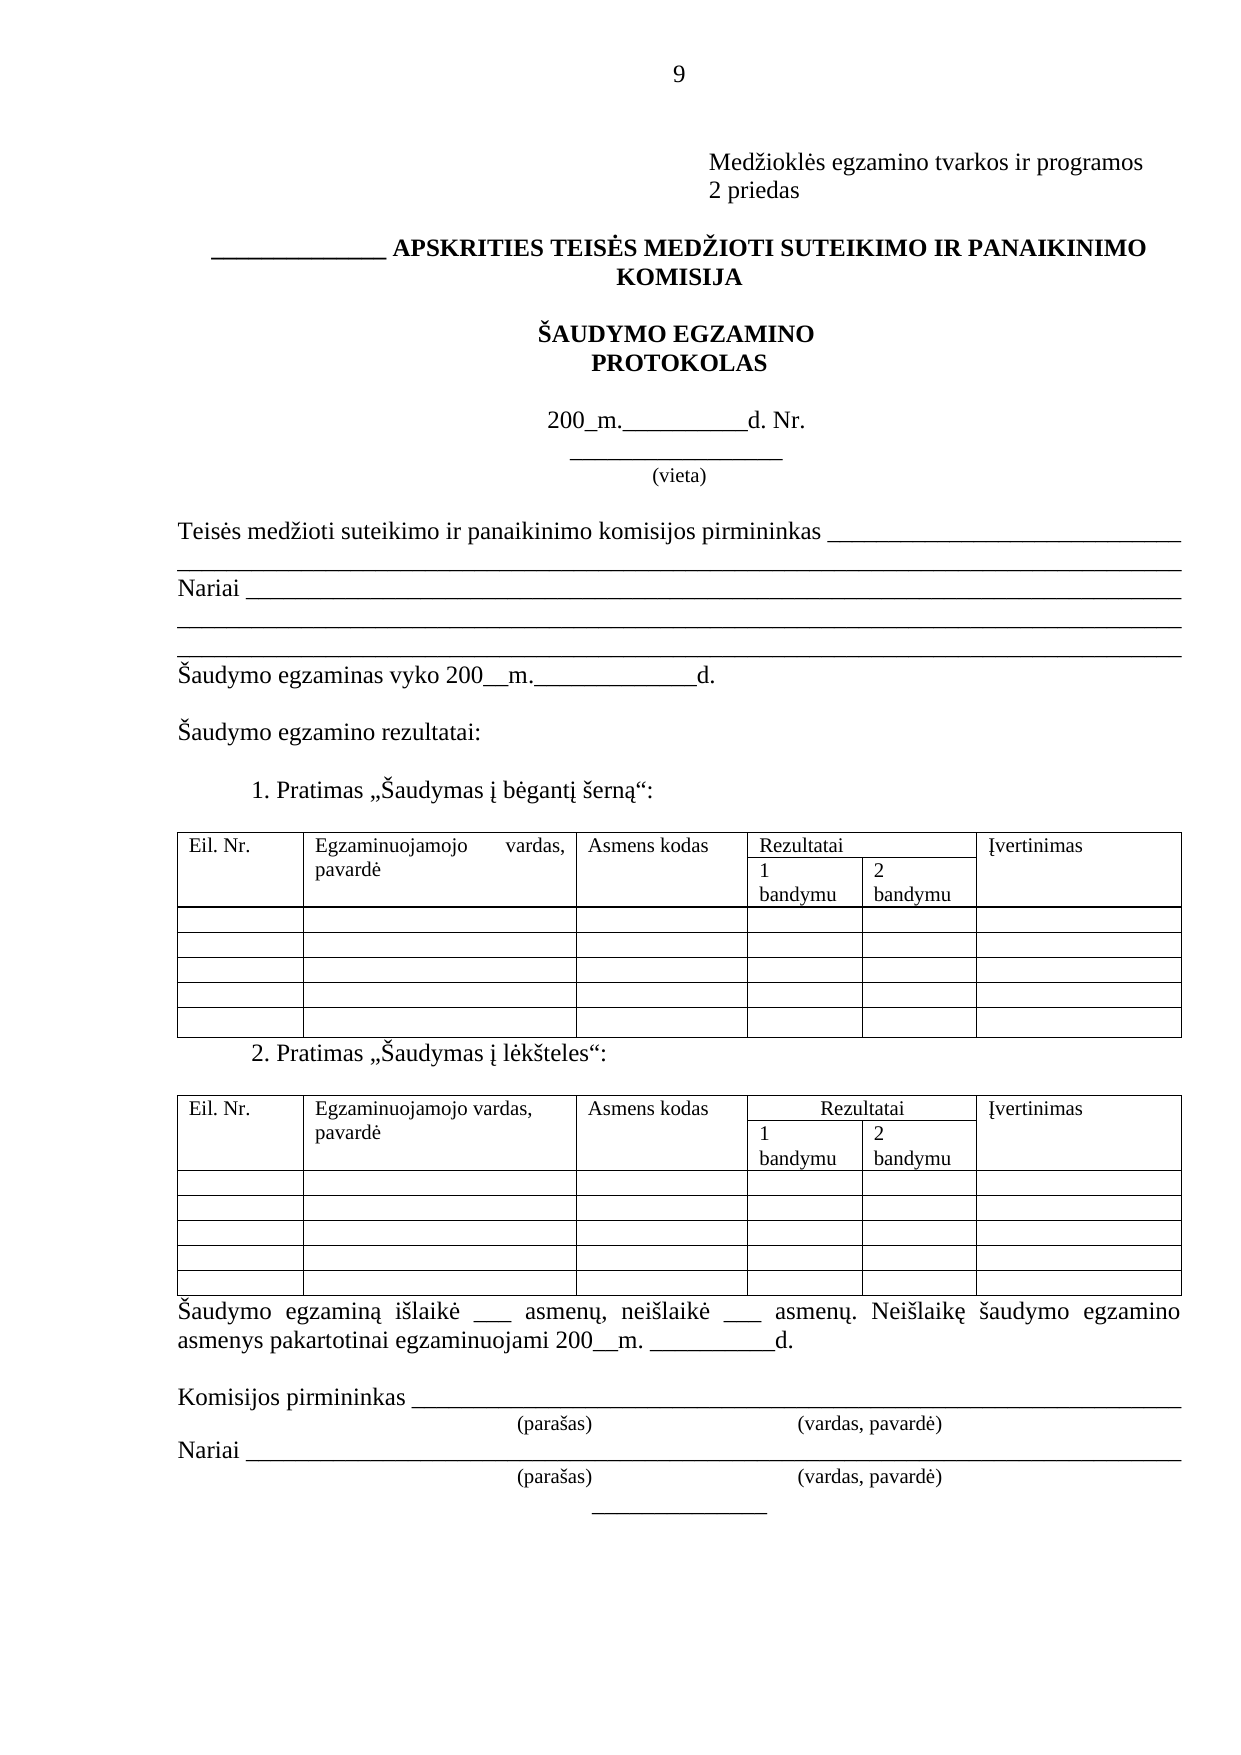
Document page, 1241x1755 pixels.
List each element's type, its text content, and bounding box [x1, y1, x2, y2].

table_cell [304, 1196, 576, 1220]
table_cell 2 bandymu [863, 858, 976, 906]
text 2. Pratimas „Šaudymas į lėkšteles“: [177, 1038, 1181, 1066]
text (vieta) [177, 463, 1181, 487]
table_cell [863, 908, 976, 932]
table_cell [748, 958, 862, 982]
text Medžioklės egzamino tvarkos ir programos [177, 147, 1181, 176]
table_cell [304, 1171, 576, 1194]
table_cell [178, 1221, 303, 1245]
table_cell [977, 1246, 1181, 1270]
table_cell [304, 1221, 576, 1245]
table_cell [577, 1246, 747, 1270]
table_cell [304, 1246, 576, 1270]
text PROTOKOLAS [177, 348, 1181, 377]
table_header Asmens kodas [577, 1096, 747, 1169]
table_cell [178, 1008, 303, 1037]
table_cell [178, 1171, 303, 1194]
table_cell [178, 983, 303, 1007]
table_cell [977, 983, 1181, 1007]
table_cell 1 bandymu [748, 858, 862, 906]
table_cell [863, 1271, 976, 1295]
text 200_m.__________d. Nr. [177, 406, 1181, 434]
text Komisijos pirmininkas [177, 1382, 1181, 1411]
text Teisės medžioti suteikimo ir panaikinimo komisijos pirmininkas [177, 516, 1181, 545]
table_cell [748, 933, 862, 957]
table_cell [977, 1171, 1181, 1194]
table_cell [863, 1246, 976, 1270]
table_cell [977, 1221, 1181, 1245]
table_header Rezultatai [748, 833, 976, 857]
table_cell [748, 908, 862, 932]
table_cell [577, 1221, 747, 1245]
table_cell [577, 1196, 747, 1220]
table_header Egzaminuojamojo vardas, pavardė [304, 833, 576, 906]
table_cell [577, 908, 747, 932]
text _________________ [177, 434, 1181, 463]
table_cell [304, 1008, 576, 1037]
table_cell [304, 983, 576, 1007]
table_cell [977, 1271, 1181, 1295]
table_cell [863, 933, 976, 957]
table_cell [863, 1196, 976, 1220]
table_cell [577, 958, 747, 982]
text (parašas) (vardas, pavardė) [177, 1464, 1181, 1488]
table_header Įvertinimas [977, 1096, 1181, 1169]
text Nariai [177, 573, 1181, 602]
table_header Eil. Nr. [178, 833, 303, 906]
table_cell [178, 1196, 303, 1220]
table_header Įvertinimas [977, 833, 1181, 906]
table_cell [748, 1008, 862, 1037]
table_cell [178, 933, 303, 957]
table_cell [577, 933, 747, 957]
table_cell [178, 958, 303, 982]
text 2 priedas [177, 176, 1181, 204]
table_cell [748, 983, 862, 1007]
table_header Egzaminuojamojo vardas, pavardė [304, 1096, 576, 1169]
text 1. Pratimas „Šaudymas į bėgantį šerną“: [177, 775, 1181, 803]
table_cell 2 bandymu [863, 1121, 976, 1169]
text Nariai [177, 1435, 1181, 1464]
table_cell [577, 1271, 747, 1295]
table_cell [304, 1271, 576, 1295]
table_cell [977, 1008, 1181, 1037]
table_cell [748, 1171, 862, 1194]
text ______________ [177, 1488, 1181, 1517]
table_cell [977, 933, 1181, 957]
table_cell [577, 983, 747, 1007]
table_cell [577, 1008, 747, 1037]
text (parašas) (vardas, pavardė) [177, 1411, 1181, 1435]
table_cell [178, 908, 303, 932]
table_header Rezultatai [748, 1096, 976, 1120]
table_cell [748, 1196, 862, 1220]
table_header Eil. Nr. [178, 1096, 303, 1169]
table_header Asmens kodas [577, 833, 747, 906]
text Šaudymo egzamino rezultatai: [177, 717, 1181, 746]
table_cell [863, 1221, 976, 1245]
table_cell [304, 908, 576, 932]
table_cell [863, 958, 976, 982]
table_cell [304, 933, 576, 957]
table_cell [178, 1271, 303, 1295]
table_cell [977, 908, 1181, 932]
text Šaudymo egzaminą išlaikė ___ asmenų, neišlaikė ___ asmenų. Neišlaikę šaudymo egzamino asmenys pakartotinai egzaminuojami 200__m. __________d. [177, 1296, 1181, 1353]
text Šaudymo egzaminas vyko 200__m._____________d. [177, 660, 1181, 688]
table_cell [577, 1171, 747, 1194]
table_cell 1 bandymu [748, 1121, 862, 1169]
table_cell [977, 958, 1181, 982]
table_cell [178, 1246, 303, 1270]
text ______________ APSKRITIES TEISĖS MEDŽIOTI SUTEIKIMO IR PANAIKINIMO KOMISIJA [177, 233, 1181, 291]
table_cell [748, 1246, 862, 1270]
table_cell [304, 958, 576, 982]
table_cell [748, 1271, 862, 1295]
table_cell [863, 983, 976, 1007]
table_cell [748, 1221, 862, 1245]
text ŠAUDYMO EGZAMINO [177, 319, 1181, 348]
table_cell [977, 1196, 1181, 1220]
table_cell [863, 1008, 976, 1037]
table_cell [863, 1171, 976, 1194]
